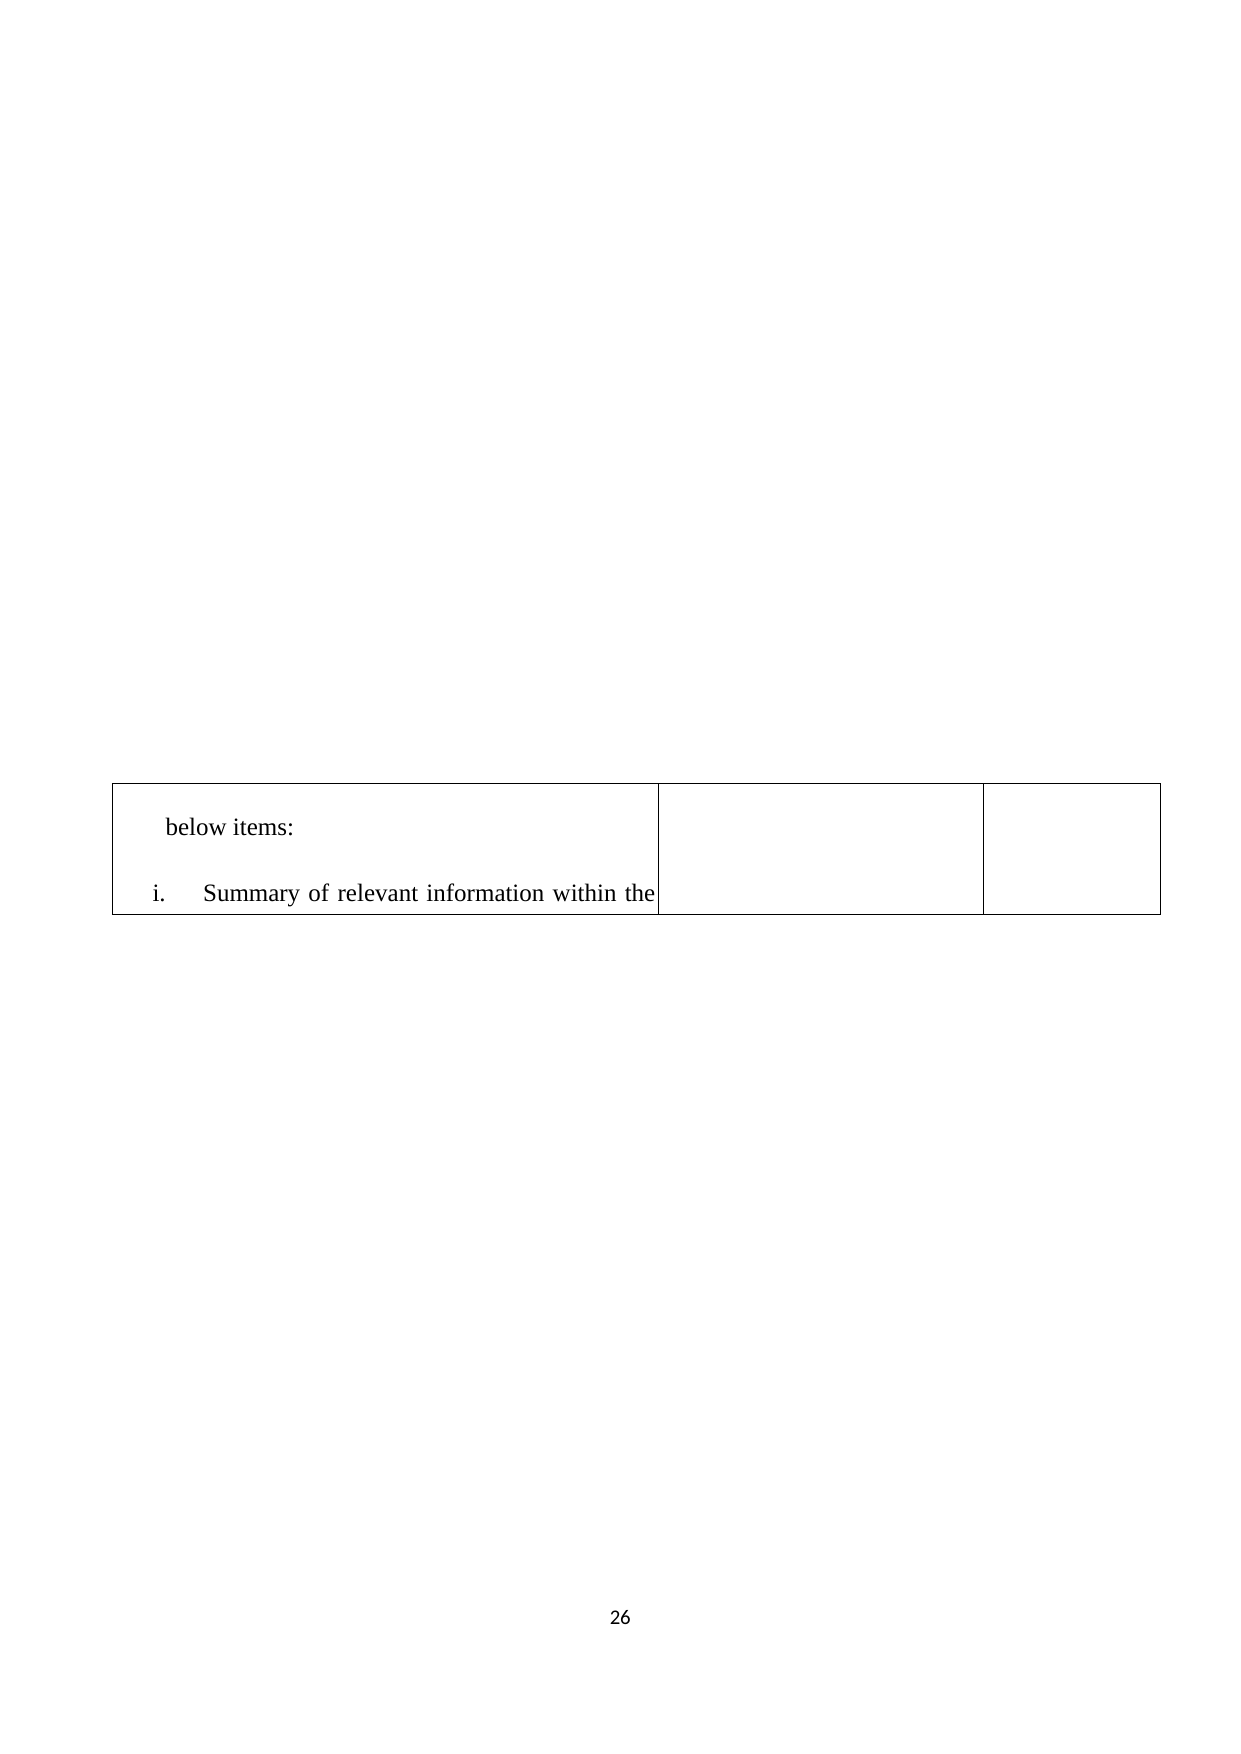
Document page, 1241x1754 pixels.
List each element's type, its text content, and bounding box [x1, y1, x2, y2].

table_cell Whether the Bond Framework includes the below items: Summary of relevant information within the context of the issuer’s overarching sustainability strategy. Criteria used for investment project selection. Description of the projects and of the evaluation of their green or social benefits. Process for project evaluation and selection. Plan for management of proceeds. Matters relating to reporting on post-issuance management of proceeds, which shall include a description of the allocation of the proceeds and the substantive environmental benefits of the green projects, the substantive social benefits of the social projects, and the frequency of disclosures and the indicators used to measure the aforesaid benefits. [113, 784, 658, 913]
table_cell [659, 784, 983, 913]
table_cell [984, 784, 1160, 913]
